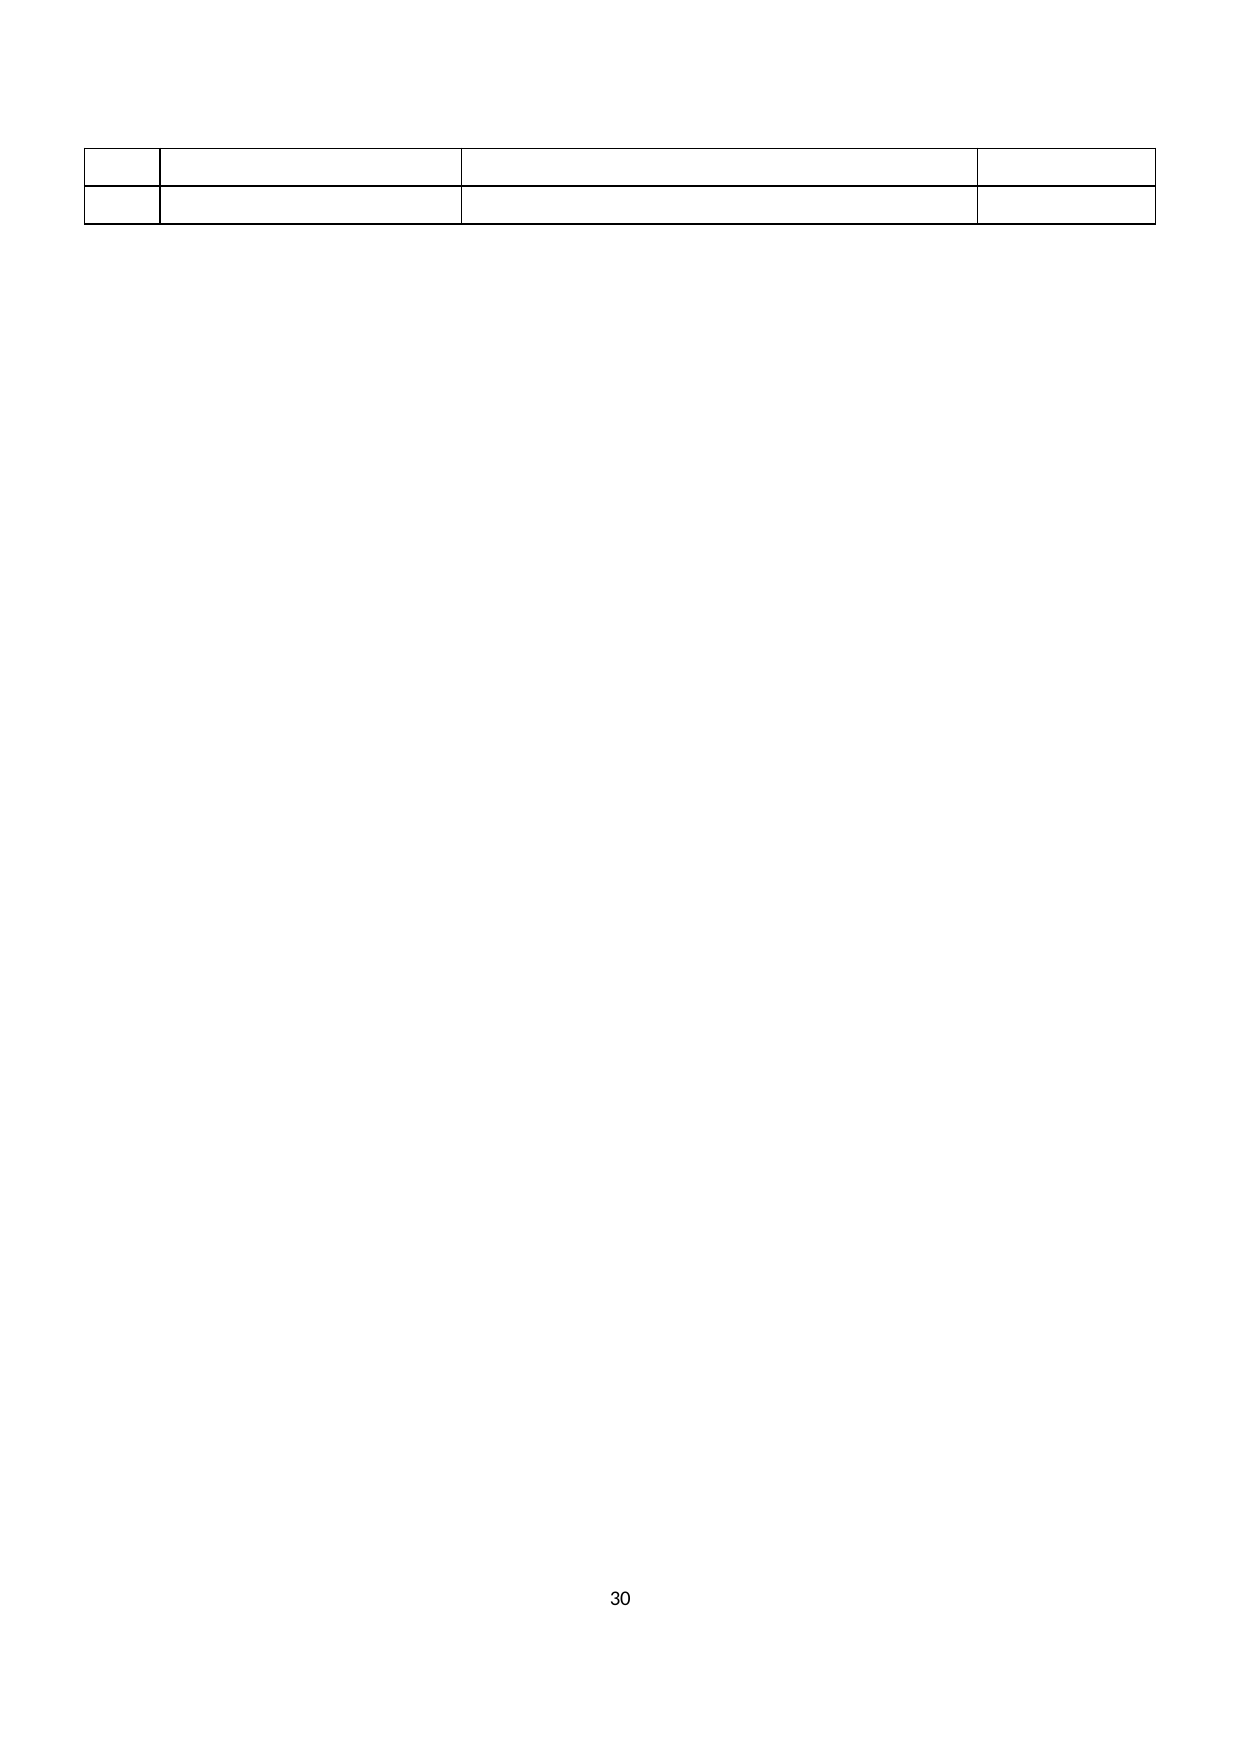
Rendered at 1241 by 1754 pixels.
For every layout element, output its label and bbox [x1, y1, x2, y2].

table_cell [978, 187, 1155, 223]
table_cell [161, 149, 461, 185]
table_cell [85, 149, 159, 185]
table_cell [462, 149, 977, 185]
table_cell [161, 187, 461, 223]
table_cell [462, 187, 977, 223]
table_cell [978, 149, 1155, 185]
table_cell [85, 187, 159, 223]
